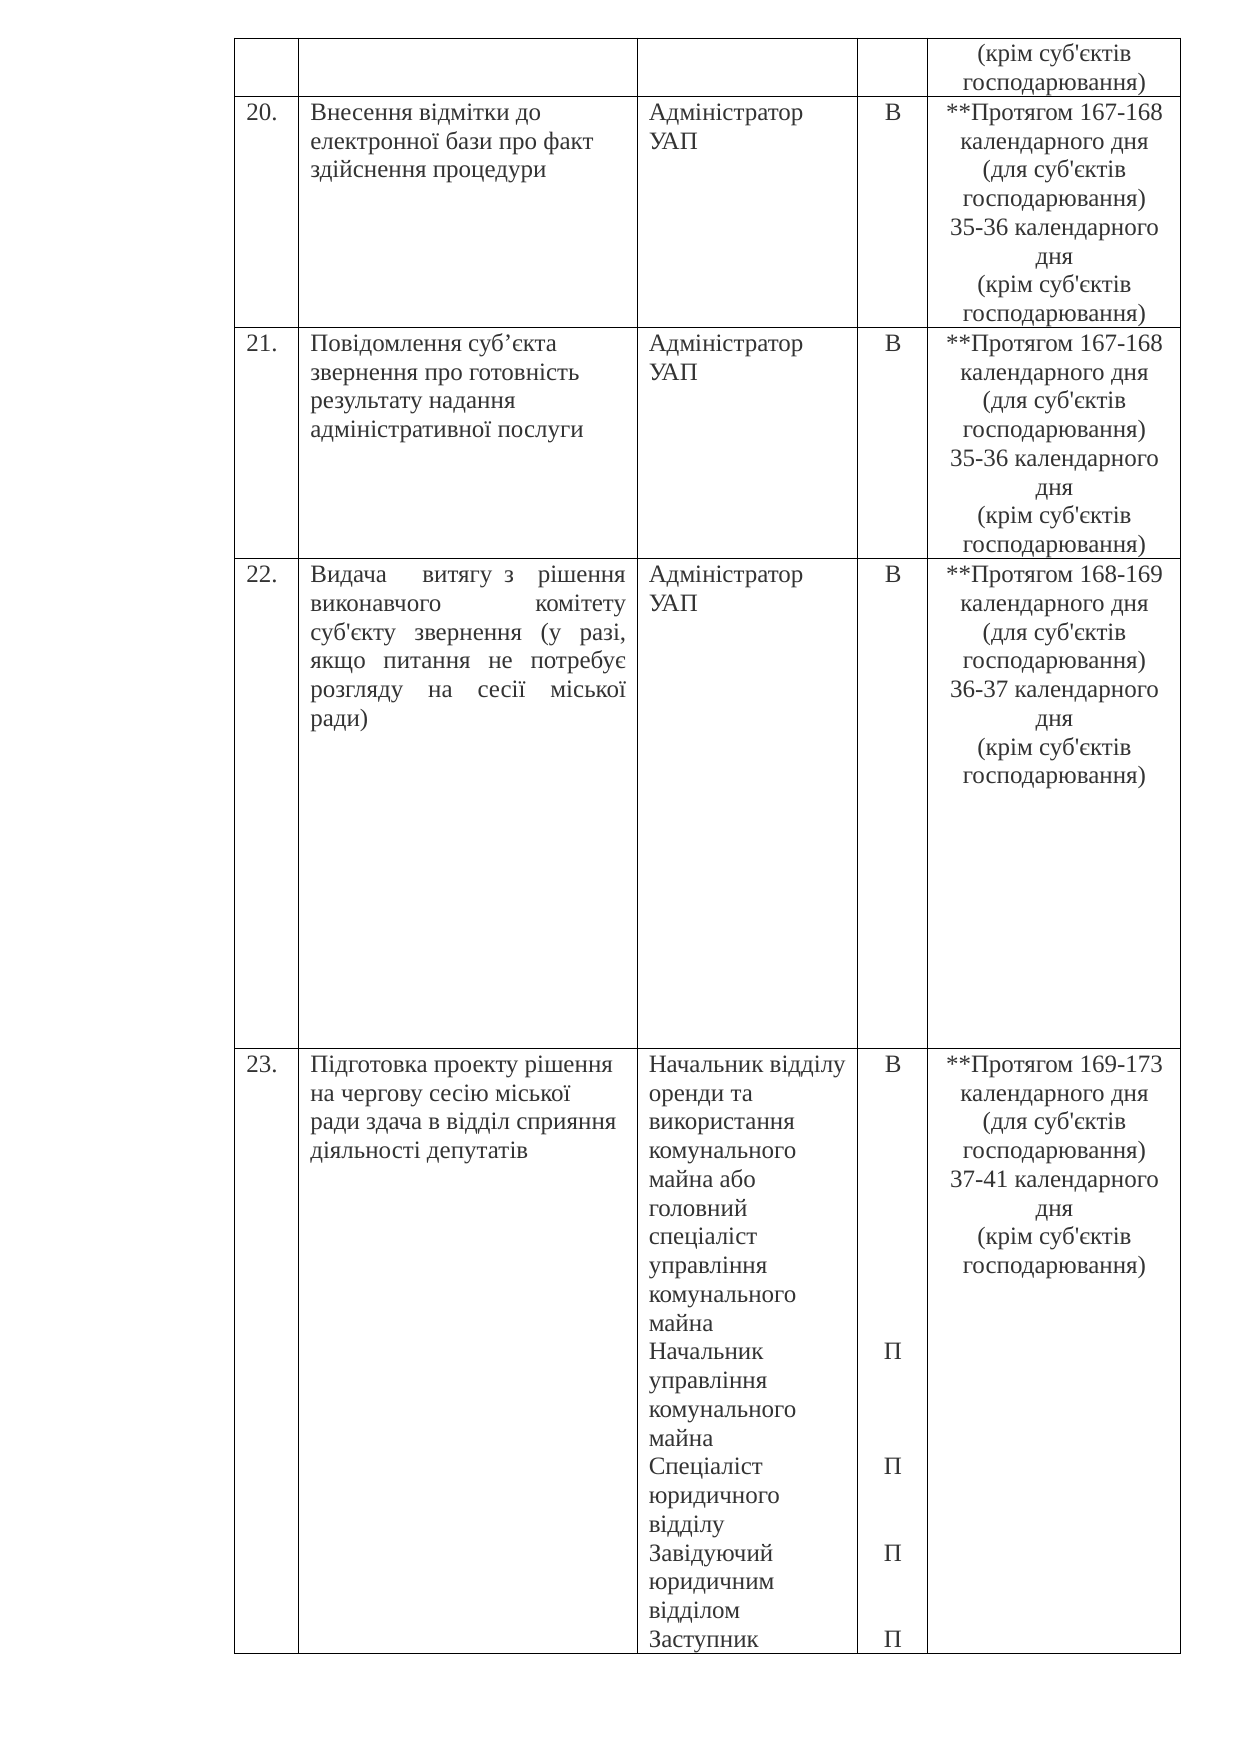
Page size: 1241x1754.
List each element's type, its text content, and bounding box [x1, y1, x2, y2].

table_cell В [858, 97, 927, 327]
table_cell 21. [235, 328, 298, 558]
table_cell **Протягом 168-169 календарного дня (для суб'єктів господарювання) 36-37 календарного дня (крім суб'єктів господарювання) [928, 559, 1180, 1048]
table_cell Внесення відмітки до електронної бази про факт здійснення процедури [299, 97, 637, 327]
table_cell В П П П П [858, 1049, 927, 1653]
table_cell В [858, 559, 927, 1048]
table_cell [235, 39, 298, 96]
table_cell Начальник відділу оренди та використання комунального майна або головний спеціаліст управління комунального майна Начальник управління комунального майна Спеціаліст юридичного відділу Завідуючий юридичним відділом Заступник [638, 1049, 857, 1653]
table_cell Адміністратор УАП [638, 97, 857, 327]
table_cell **Протягом 167-168 календарного дня (для суб'єктів господарювання) 35-36 календарного дня (крім суб'єктів господарювання) [928, 328, 1180, 558]
table_cell (крім суб'єктів господарювання) [928, 39, 1180, 96]
table_cell Видача витягу з рішення виконавчого комітету суб'єкту звернення (у разі, якщо питання не потребує розгляду на сесії міської ради) [299, 559, 637, 1048]
table_cell **Протягом 167-168 календарного дня (для суб'єктів господарювання) 35-36 календарного дня (крім суб'єктів господарювання) [928, 97, 1180, 327]
table_cell [638, 39, 857, 96]
table_cell Адміністратор УАП [638, 559, 857, 1048]
table_cell 20. [235, 97, 298, 327]
table_cell Повідомлення суб’єкта звернення про готовність результату надання адміністративної послуги [299, 328, 637, 558]
table_cell 23. [235, 1049, 298, 1653]
table_cell [299, 39, 637, 96]
table_cell Адміністратор УАП [638, 328, 857, 558]
table_cell В [858, 328, 927, 558]
table_cell [858, 39, 927, 96]
table_cell 22. [235, 559, 298, 1048]
table_cell Підготовка проекту рішення на чергову сесію міської ради здача в відділ сприяння діяльності депутатів [299, 1049, 637, 1653]
table_cell **Протягом 169-173 календарного дня (для суб'єктів господарювання) 37-41 календарного дня (крім суб'єктів господарювання) [928, 1049, 1180, 1653]
